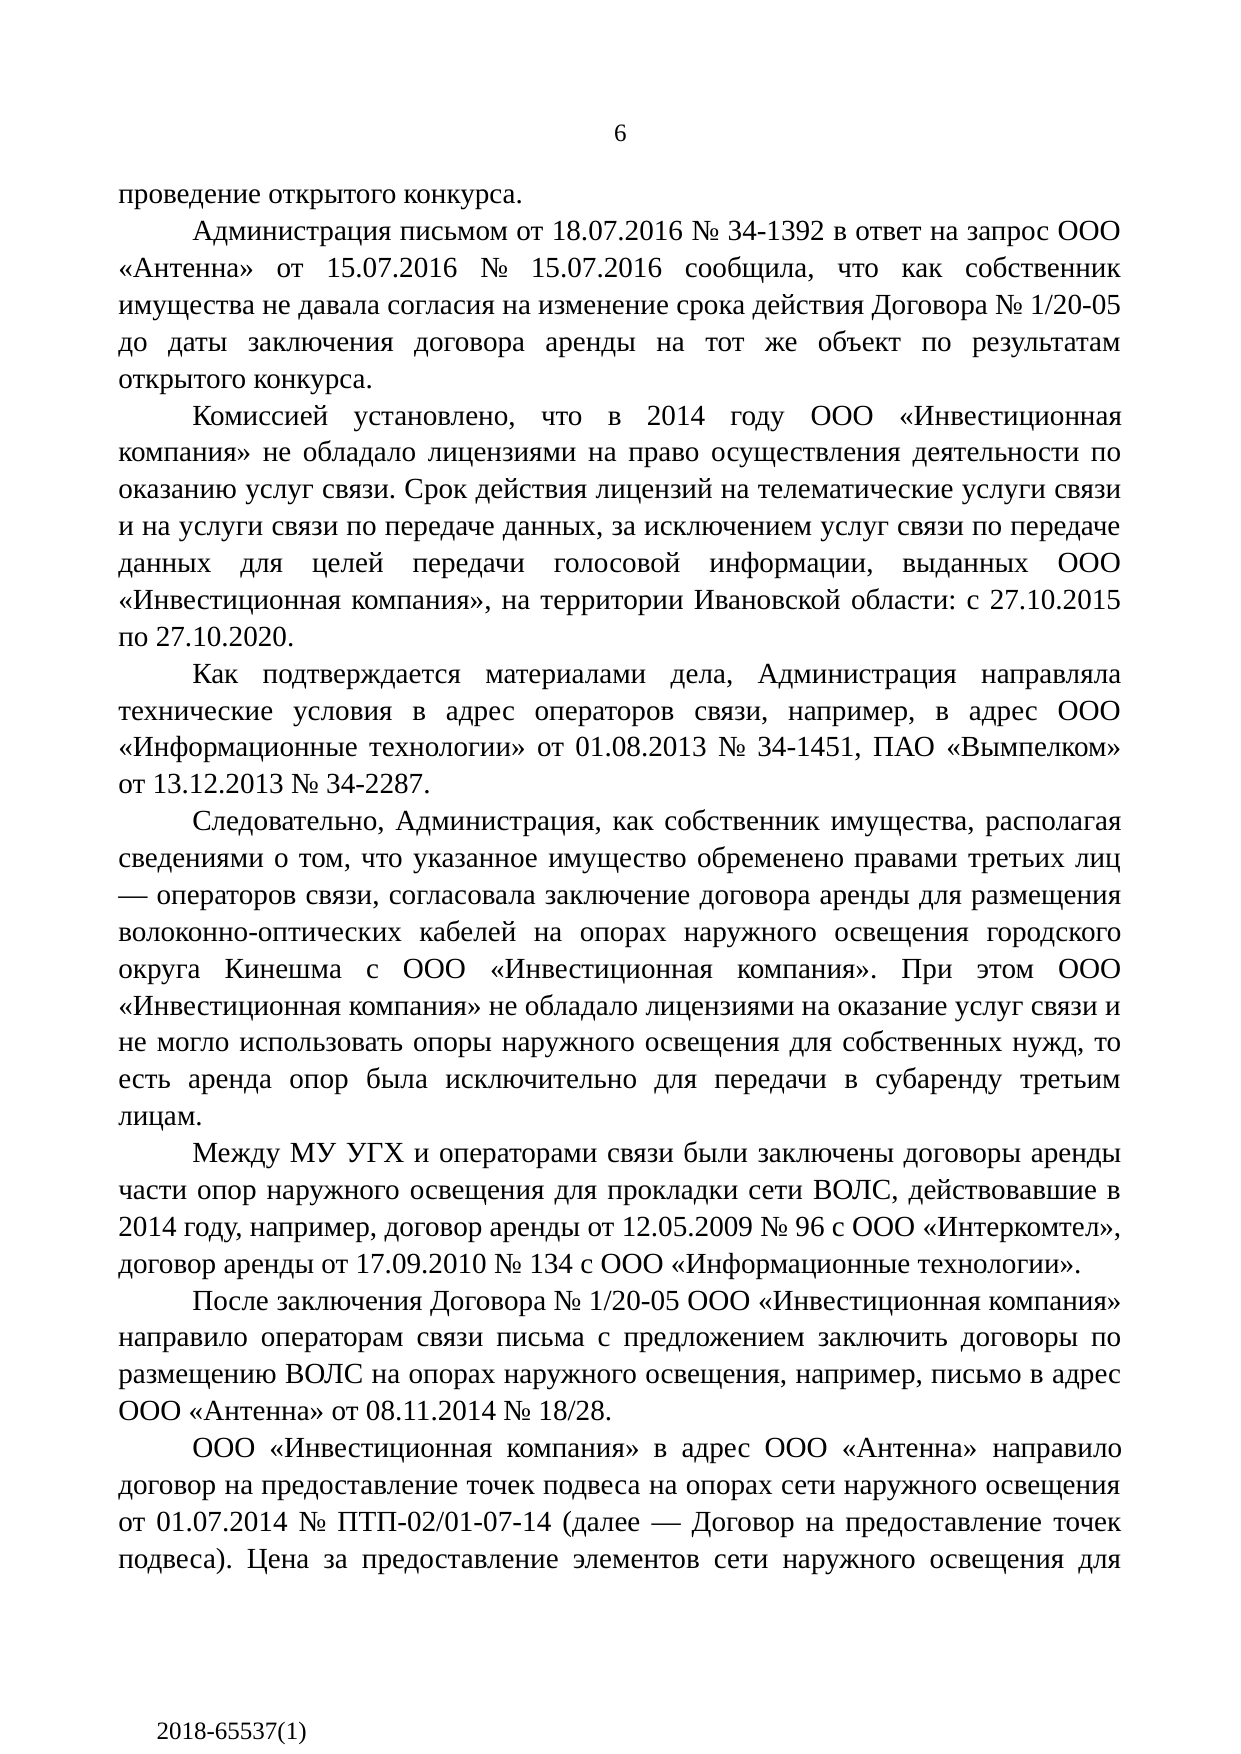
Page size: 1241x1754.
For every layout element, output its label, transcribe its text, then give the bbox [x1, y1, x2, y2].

text Следовательно, Администрация, как собственник имущества, располагая сведениями о том, что указанное имущество обременено правами третьих лиц — операторов связи, согласовала заключение договора аренды для размещения волоконно-оптических кабелей на опорах наружного освещения городского округа Кинешма с ООО «Инвестиционная компания». При этом ООО «Инвестиционная компания» не обладало лицензиями на оказание услуг связи и не могло использовать опоры наружного освещения для собственных нужд, то есть аренда опор была исключительно для передачи в субаренду третьим лицам. [118, 803, 1122, 1132]
text проведение открытого конкурса. [118, 176, 1122, 210]
text ООО «Инвестиционная компания» в адрес ООО «Антенна» направило договор на предоставление точек подвеса на опорах сети наружного освещения от 01.07.2014 № ПТП-02/01-07-14 (далее — Договор на предоставление точек подвеса). Цена за предоставление элементов сети наружного освещения для [118, 1430, 1122, 1574]
text Комиссией установлено, что в 2014 году ООО «Инвестиционная компания» не обладало лицензиями на право осуществления деятельности по оказанию услуг связи. Срок действия лицензий на телематические услуги связи и на услуги связи по передаче данных, за исключением услуг связи по передаче данных для целей передачи голосовой информации, выданных ООО «Инвестиционная компания», на территории Ивановской области: c 27.10.2015 по 27.10.2020. [118, 398, 1122, 652]
text Как подтверждается материалами дела, Администрация направляла технические условия в адрес операторов связи, например, в адрес ООО «Информационные технологии» от 01.08.2013 № 34-1451, ПАО «Вымпелком» от 13.12.2013 № 34-2287. [118, 656, 1122, 800]
text Между МУ УГХ и операторами связи были заключены договоры аренды части опор наружного освещения для прокладки сети ВОЛС, действовавшие в 2014 году, например, договор аренды от 12.05.2009 № 96 с ООО «Интеркомтел», договор аренды от 17.09.2010 № 134 с ООО «Информационные технологии». [118, 1135, 1122, 1279]
text Администрация письмом от 18.07.2016 № 34-1392 в ответ на запрос ООО «Антенна» от 15.07.2016 № 15.07.2016 сообщила, что как собственник имущества не давала согласия на изменение срока действия Договора № 1/20-05 до даты заключения договора аренды на тот же объект по результатам открытого конкурса. [118, 213, 1122, 394]
text После заключения Договора № 1/20-05 ООО «Инвестиционная компания» направило операторам связи письма с предложением заключить договоры по размещению ВОЛС на опорах наружного освещения, например, письмо в адрес ООО «Антенна» от 08.11.2014 № 18/28. [118, 1283, 1122, 1427]
